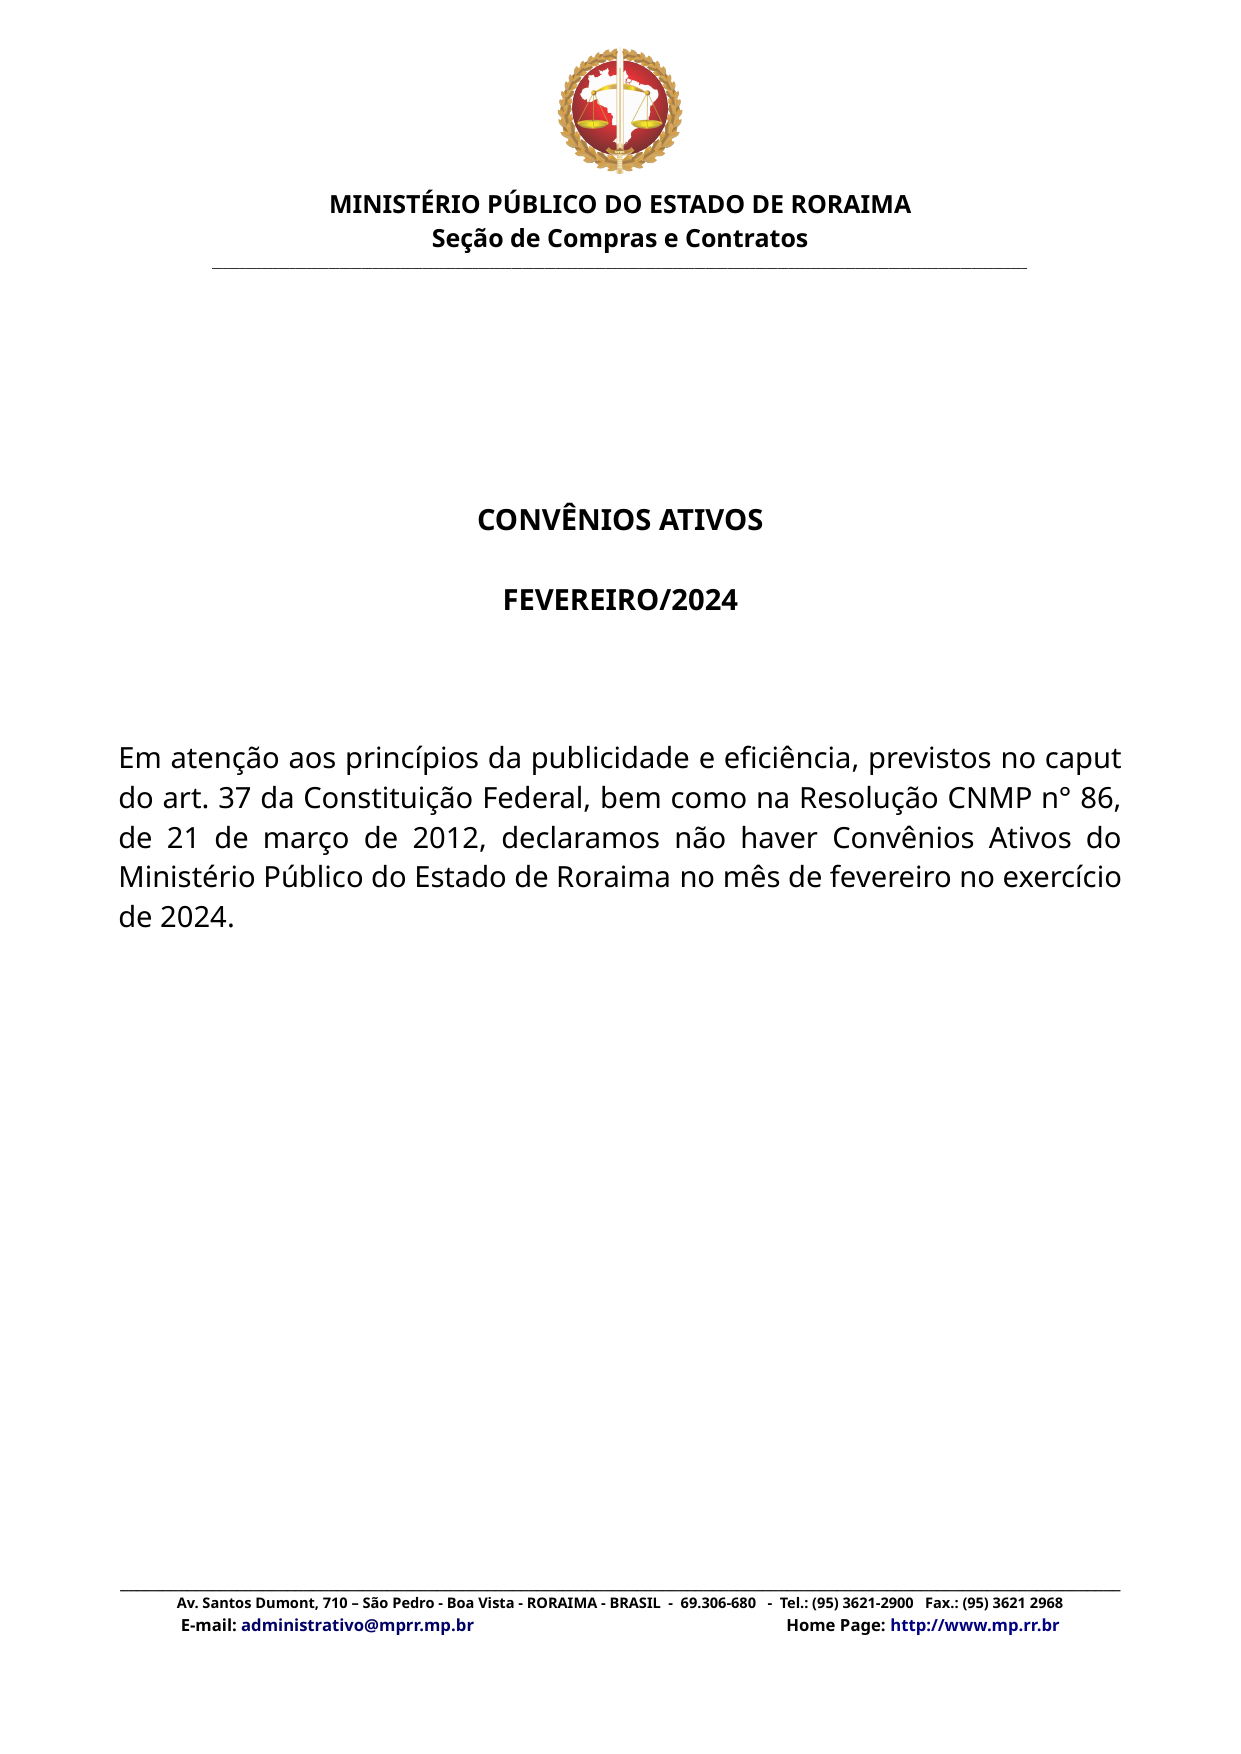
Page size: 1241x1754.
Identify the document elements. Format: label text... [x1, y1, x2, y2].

text FEVEREIRO/2024 [118, 579, 1122, 618]
text Em atenção aos princípios da publicidade e eficiência, previstos no caput do art. 37 da Constituição Federal, bem como na Resolução CNMP n° 86, de 21 de março de 2012, declaramos não haver Convênios Ativos do Ministério Público do Estado de Roraima no mês de fevereiro no exercício de 2024. [118, 737, 1122, 936]
text CONVÊNIOS ATIVOS [118, 499, 1122, 539]
picture [557, 46, 683, 174]
